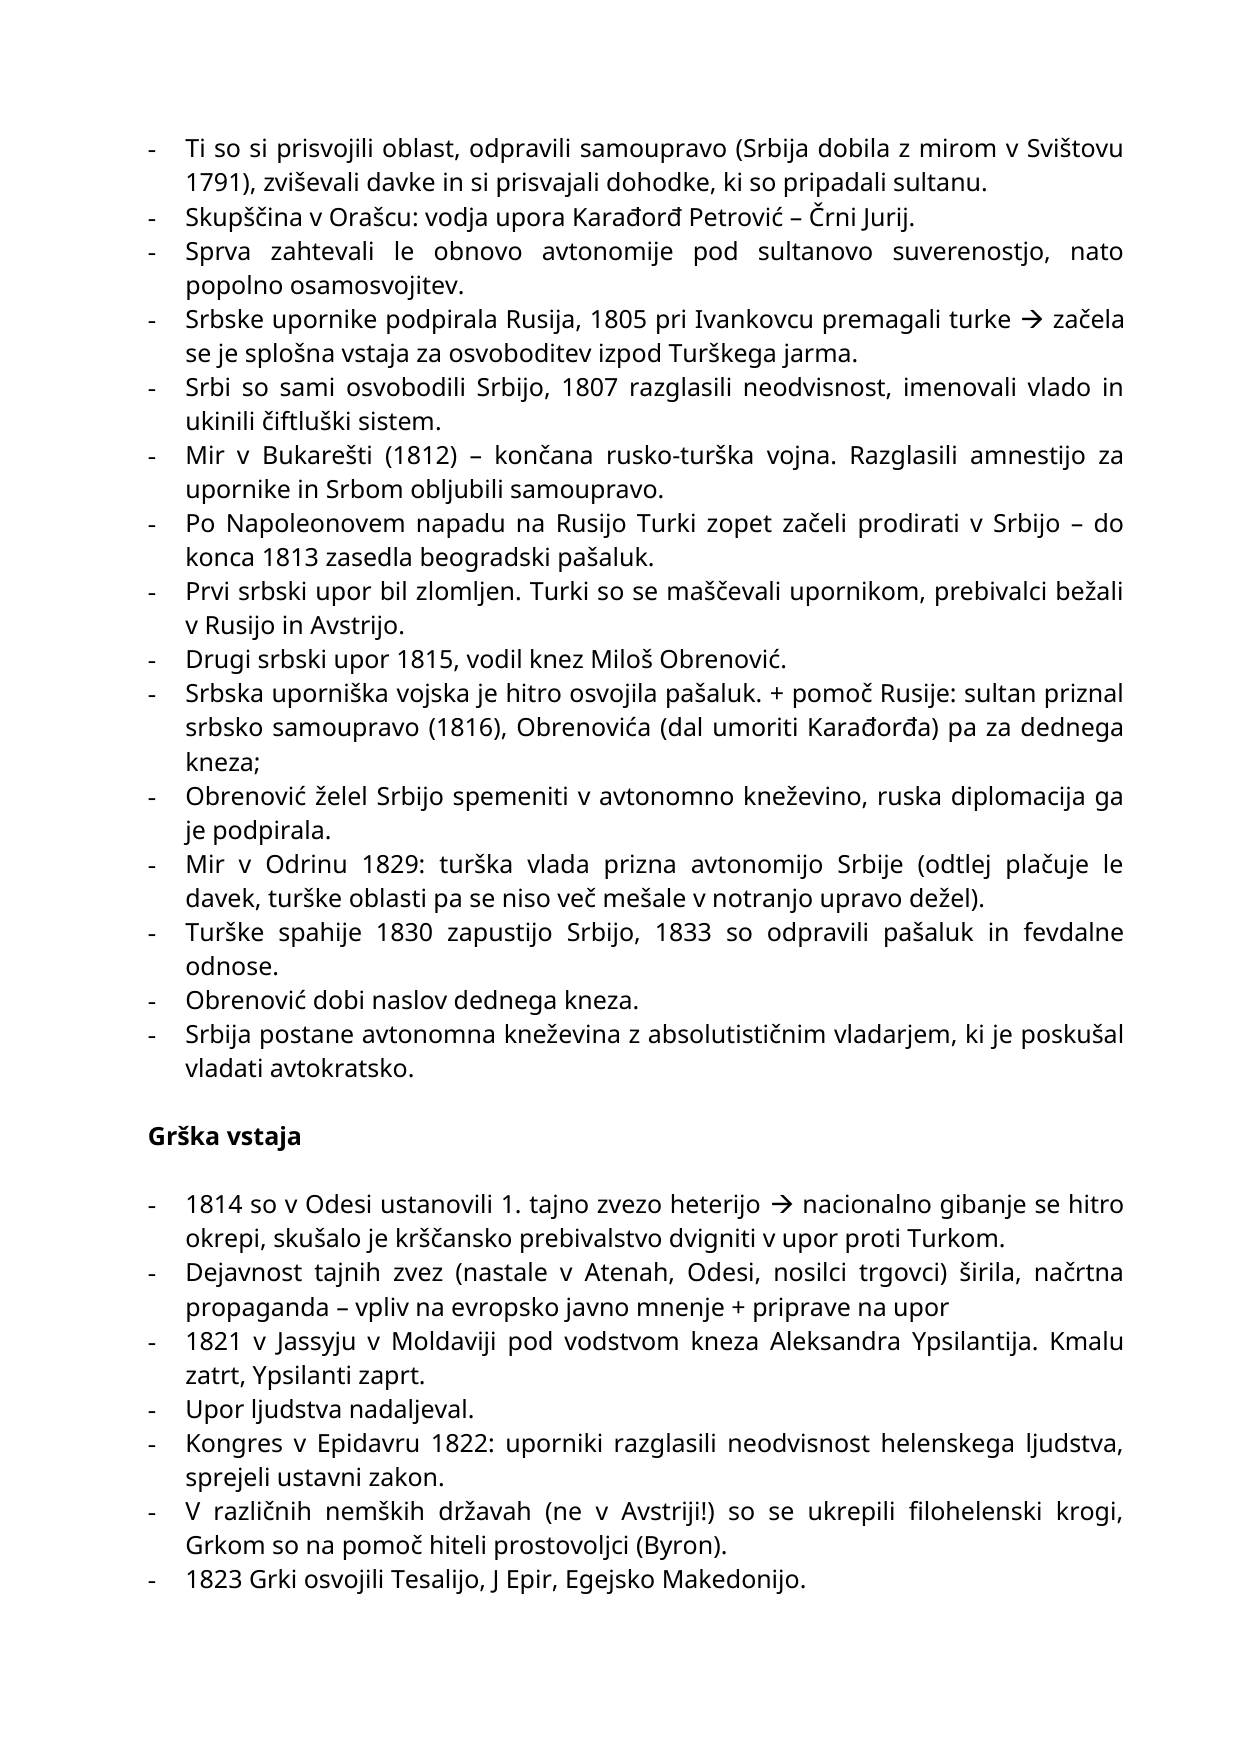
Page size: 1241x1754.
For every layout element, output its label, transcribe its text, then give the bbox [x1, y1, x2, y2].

list Po Napoleonovem napadu na Rusijo Turki zopet začeli prodirati v Srbijo – do konca 1813 zasedla beogradski pašaluk. [148, 506, 1125, 574]
list Ti so si prisvojili oblast, odpravili samoupravo (Srbija dobila z mirom v Svištovu 1791), zviševali davke in si prisvajali dohodke, ki so pripadali sultanu. [148, 131, 1125, 199]
list Turške spahije 1830 zapustijo Srbijo, 1833 so odpravili pašaluk in fevdalne odnose. [148, 914, 1125, 983]
list Srbija postane avtonomna kneževina z absolutističnim vladarjem, ki je poskušal vladati avtokratsko. [148, 1017, 1125, 1085]
list Mir v Bukarešti (1812) – končana rusko-turška vojna. Razglasili amnestijo za upornike in Srbom obljubili samoupravo. [148, 438, 1125, 506]
list 1814 so v Odesi ustanovili 1. tajno zvezo heterijo  nacionalno gibanje se hitro okrepi, skušalo je krščansko prebivalstvo dvigniti v upor proti Turkom. [148, 1187, 1125, 1255]
list Mir v Odrinu 1829: turška vlada prizna avtonomijo Srbije (odtlej plačuje le davek, turške oblasti pa se niso več mešale v notranjo upravo dežel). [148, 846, 1125, 914]
list Upor ljudstva nadaljeval. [148, 1391, 1125, 1425]
list Drugi srbski upor 1815, vodil knez Miloš Obrenović. [148, 642, 1125, 676]
list Dejavnost tajnih zvez (nastale v Atenah, Odesi, nosilci trgovci) širila, načrtna propaganda – vpliv na evropsko javno mnenje + priprave na upor [148, 1255, 1125, 1323]
list V različnih nemških državah (ne v Avstriji!) so se ukrepili filohelenski krogi, Grkom so na pomoč hiteli prostovoljci (Byron). [148, 1493, 1125, 1562]
list Sprva zahtevali le obnovo avtonomije pod sultanovo suverenostjo, nato popolno osamosvojitev. [148, 233, 1125, 301]
list Obrenović želel Srbijo spemeniti v avtonomno kneževino, ruska diplomacija ga je podpirala. [148, 778, 1125, 846]
list Srbska uporniška vojska je hitro osvojila pašaluk. + pomoč Rusije: sultan priznal srbsko samoupravo (1816), Obrenovića (dal umoriti Karađorđa) pa za dednega kneza; [148, 676, 1125, 778]
list Kongres v Epidavru 1822: uporniki razglasili neodvisnost helenskega ljudstva, sprejeli ustavni zakon. [148, 1425, 1125, 1493]
list 1823 Grki osvojili Tesalijo, J Epir, Egejsko Makedonijo. [148, 1562, 1125, 1596]
list Srbske upornike podpirala Rusija, 1805 pri Ivankovcu premagali turke  začela se je splošna vstaja za osvoboditev izpod Turškega jarma. [148, 301, 1125, 369]
list Skupščina v Orašcu: vodja upora Karađorđ Petrović – Črni Jurij. [148, 199, 1125, 233]
list Prvi srbski upor bil zlomljen. Turki so se maščevali upornikom, prebivalci bežali v Rusijo in Avstrijo. [148, 574, 1125, 642]
list 1821 v Jassyju v Moldaviji pod vodstvom kneza Aleksandra Ypsilantija. Kmalu zatrt, Ypsilanti zaprt. [148, 1323, 1125, 1391]
list Obrenović dobi naslov dednega kneza. [148, 983, 1125, 1017]
text Grška vstaja [148, 1119, 1125, 1153]
list Srbi so sami osvobodili Srbijo, 1807 razglasili neodvisnost, imenovali vlado in ukinili čiftluški sistem. [148, 369, 1125, 438]
